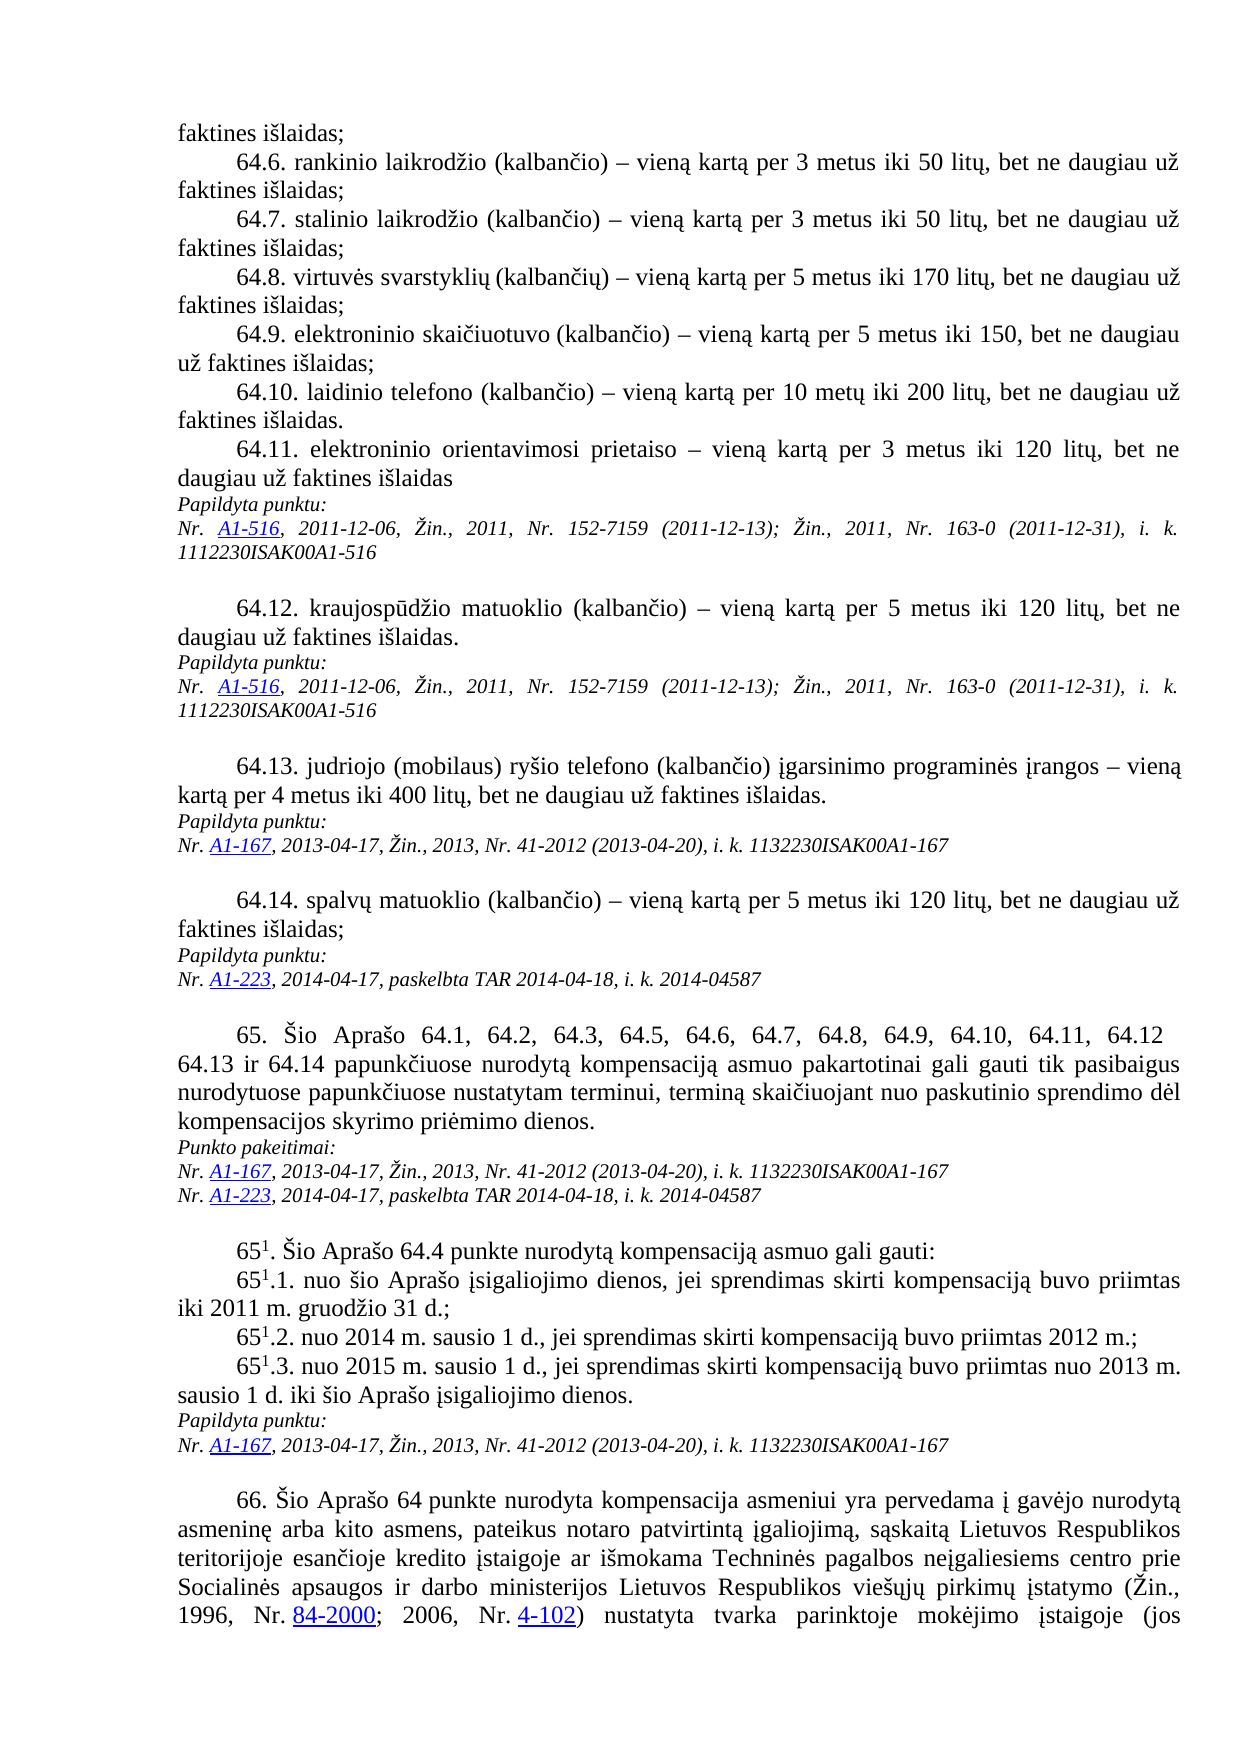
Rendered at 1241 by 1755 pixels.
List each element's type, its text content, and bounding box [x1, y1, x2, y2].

text Punkto pakeitimai: [177, 1135, 1181, 1159]
text 64.11. elektroninio orientavimosi prietaiso – vieną kartą per 3 metus iki 120 litų, bet ne daugiau už faktines išlaidas [177, 434, 1181, 492]
text 64.10. laidinio telefono (kalbančio) – vieną kartą per 10 metų iki 200 litų, bet ne daugiau už faktines išlaidas. [177, 377, 1181, 434]
text 651.3. nuo 2015 m. sausio 1 d., jei sprendimas skirti kompensaciją buvo priimtas nuo 2013 m. sausio 1 d. iki šio Aprašo įsigaliojimo dienos. [177, 1351, 1181, 1408]
text Papildyta punktu: [177, 1408, 1181, 1432]
text Papildyta punktu: [177, 650, 1181, 674]
text 651. Šio Aprašo 64.4 punkte nurodytą kompensaciją asmuo gali gauti: [177, 1236, 1181, 1265]
text 64.12. kraujospūdžio matuoklio (kalbančio) – vieną kartą per 5 metus iki 120 litų, bet ne daugiau už faktines išlaidas. [177, 593, 1181, 650]
text 65. Šio Aprašo 64.1, 64.2, 64.3, 64.5, 64.6, 64.7, 64.8, 64.9, 64.10, 64.11, 64.12 64.13 ir 64.14 papunkčiuose nurodytą kompensaciją asmuo pakartotinai gali gauti tik pasibaigus nurodytuose papunkčiuose nustatytam terminui, terminą skaičiuojant nuo paskutinio sprendimo dėl kompensacijos skyrimo priėmimo dienos. [177, 1020, 1181, 1135]
text Nr. A1-516, 2011-12-06, Žin., 2011, Nr. 152-7159 (2011-12-13); Žin., 2011, Nr. 163-0 (2011-12-31), i. k. 1112230ISAK00A1-516 [177, 674, 1181, 722]
text Nr. A1-167, 2013-04-17, Žin., 2013, Nr. 41-2012 (2013-04-20), i. k. 1132230ISAK00A1-167 [177, 833, 1181, 857]
text Papildyta punktu: [177, 492, 1181, 516]
text faktines išlaidas; [177, 118, 1181, 147]
text 64.7. stalinio laikrodžio (kalbančio) – vieną kartą per 3 metus iki 50 litų, bet ne daugiau už faktines išlaidas; [177, 204, 1181, 262]
text 64.13. judriojo (mobilaus) ryšio telefono (kalbančio) įgarsinimo programinės įrangos – vieną kartą per 4 metus iki 400 litų, bet ne daugiau už faktines išlaidas. [177, 751, 1181, 809]
text 64.6. rankinio laikrodžio (kalbančio) – vieną kartą per 3 metus iki 50 litų, bet ne daugiau už faktines išlaidas; [177, 147, 1181, 204]
text Nr. A1-167, 2013-04-17, Žin., 2013, Nr. 41-2012 (2013-04-20), i. k. 1132230ISAK00A1-167 [177, 1432, 1181, 1457]
text Nr. A1-167, 2013-04-17, Žin., 2013, Nr. 41-2012 (2013-04-20), i. k. 1132230ISAK00A1-167 [177, 1159, 1181, 1183]
text 66. Šio Aprašo 64 punkte nurodyta kompensacija asmeniui yra pervedama į gavėjo nurodytą asmeninę arba kito asmens, pateikus notaro patvirtintą įgaliojimą, sąskaitą Lietuvos Respublikos teritorijoje esančioje kredito įstaigoje ar išmokama Techninės pagalbos neįgaliesiems centro prie Socialinės apsaugos ir darbo ministerijos Lietuvos Respublikos viešųjų pirkimų įstatymo (Žin., 1996, Nr. 84-2000; 2006, Nr. 4-102) nustatyta tvarka parinktoje mokėjimo įstaigoje (jos [177, 1485, 1181, 1629]
text 64.14. spalvų matuoklio (kalbančio) – vieną kartą per 5 metus iki 120 litų, bet ne daugiau už faktines išlaidas; [177, 886, 1181, 943]
text Nr. A1-223, 2014-04-17, paskelbta TAR 2014-04-18, i. k. 2014-04587 [177, 1183, 1181, 1207]
text Papildyta punktu: [177, 809, 1181, 833]
text 64.8. virtuvės svarstyklių (kalbančių) – vieną kartą per 5 metus iki 170 litų, bet ne daugiau už faktines išlaidas; [177, 262, 1181, 319]
text Nr. A1-516, 2011-12-06, Žin., 2011, Nr. 152-7159 (2011-12-13); Žin., 2011, Nr. 163-0 (2011-12-31), i. k. 1112230ISAK00A1-516 [177, 516, 1181, 564]
text 64.9. elektroninio skaičiuotuvo (kalbančio) – vieną kartą per 5 metus iki 150, bet ne daugiau už faktines išlaidas; [177, 319, 1181, 377]
text 651.1. nuo šio Aprašo įsigaliojimo dienos, jei sprendimas skirti kompensaciją buvo priimtas iki 2011 m. gruodžio 31 d.; [177, 1265, 1181, 1322]
text 651.2. nuo 2014 m. sausio 1 d., jei sprendimas skirti kompensaciją buvo priimtas 2012 m.; [177, 1322, 1181, 1351]
text Nr. A1-223, 2014-04-17, paskelbta TAR 2014-04-18, i. k. 2014-04587 [177, 967, 1181, 991]
text Papildyta punktu: [177, 943, 1181, 967]
